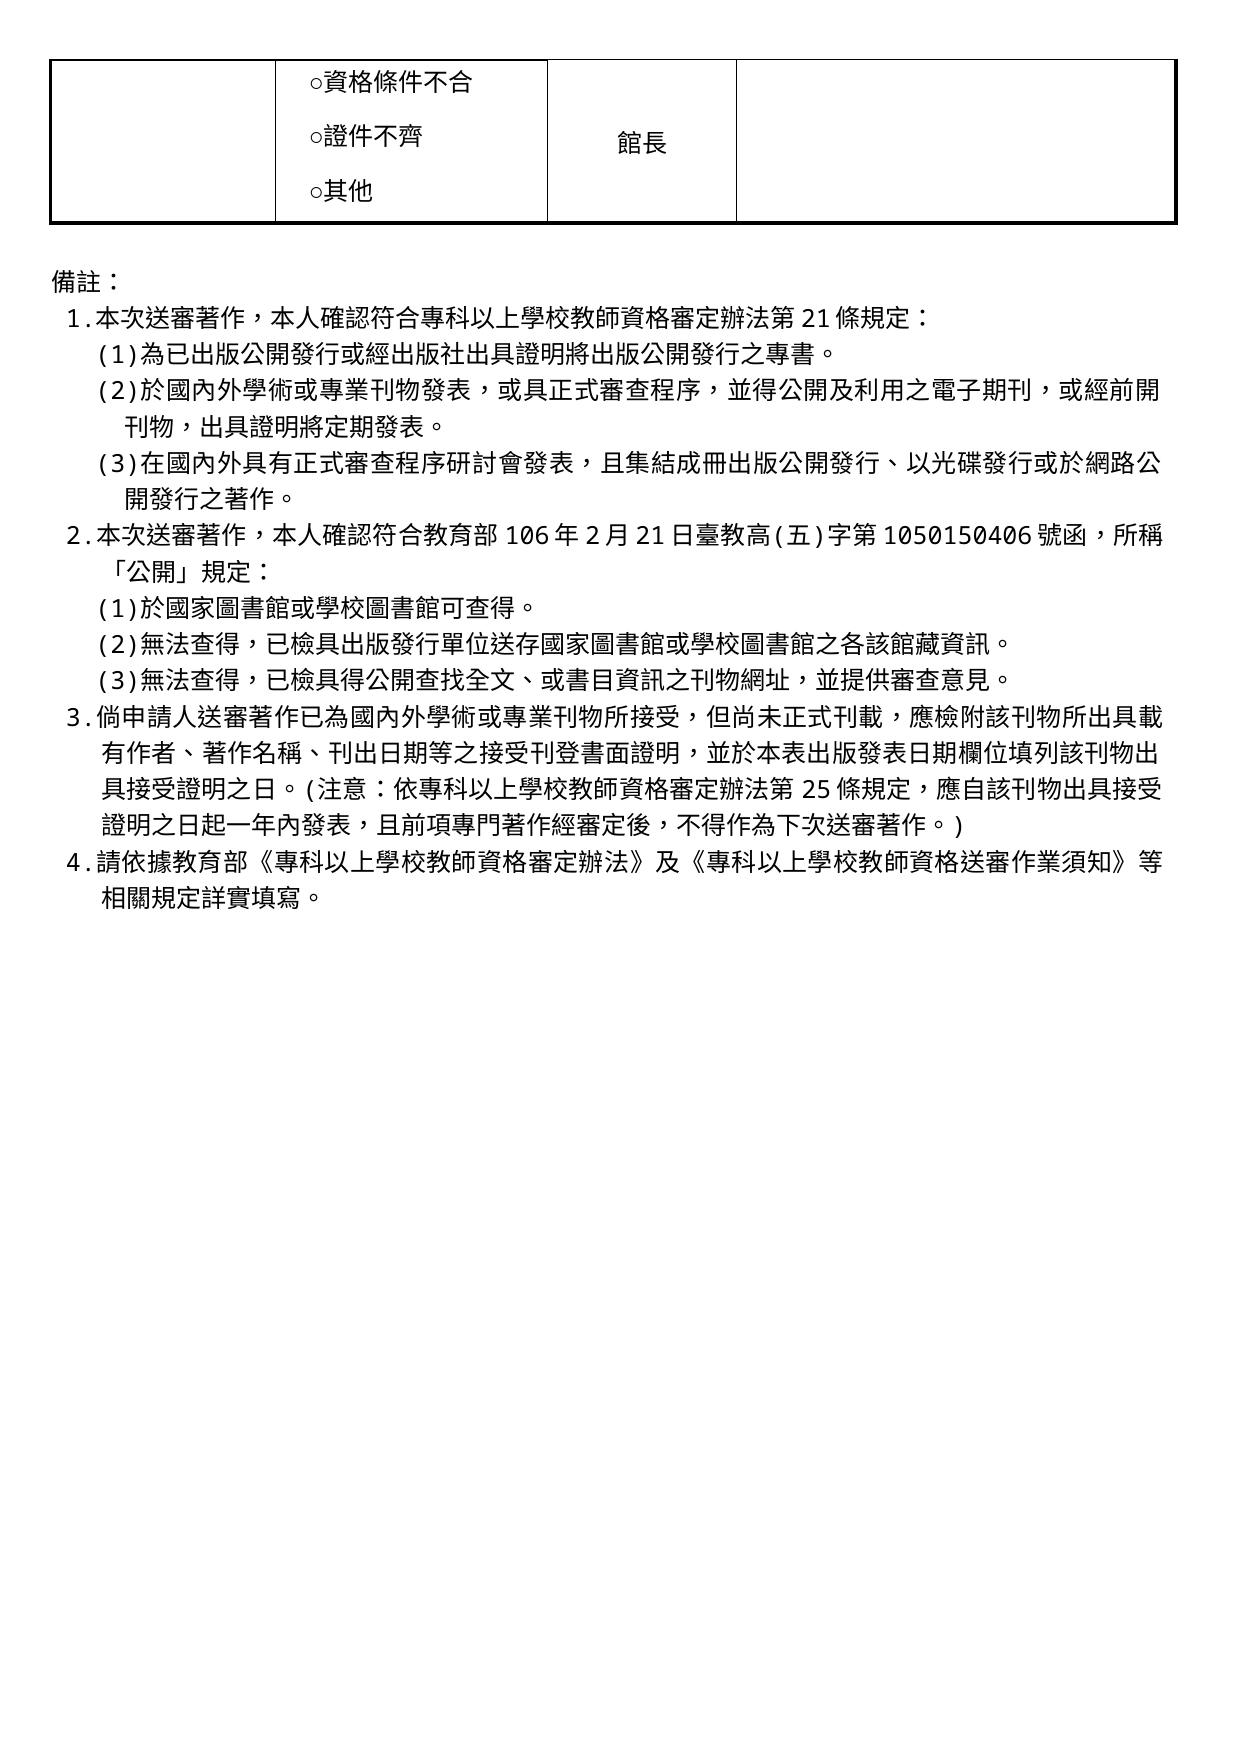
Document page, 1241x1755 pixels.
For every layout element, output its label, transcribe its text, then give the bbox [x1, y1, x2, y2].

table_cell ○資格條件不合 ○證件不齊 ○其他 [276, 61, 547, 221]
text (1)於國家圖書館或學校圖書館可查得。 [95, 588, 1163, 624]
table_cell 館長 [548, 60, 736, 221]
text 1.本次送審著作，本人確認符合專科以上學校教師資格審定辦法第21條規定： [66, 298, 1163, 334]
text (3)在國內外具有正式審查程序研討會發表，且集結成冊出版公開發行、以光碟發行或於網路公開發行之著作。 [95, 443, 1163, 516]
text (3)無法查得，已檢具得公開查找全文、或書目資訊之刊物網址，並提供審查意見。 [95, 661, 1163, 697]
text (2)於國內外學術或專業刊物發表，或具正式審查程序，並得公開及利用之電子期刊，或經前開刊物，出具證明將定期發表。 [95, 371, 1163, 443]
text 4.請依據教育部《專科以上學校教師資格審定辦法》及《專科以上學校教師資格送審作業須知》等相關規定詳實填寫。 [66, 842, 1163, 914]
text 2.本次送審著作，本人確認符合教育部106年2月21日臺教高(五)字第1050150406號函，所稱「公開」規定： [66, 516, 1163, 588]
text (1)為已出版公開發行或經出版社出具證明將出版公開發行之專書。 [95, 334, 1163, 371]
text 備註： [51, 262, 1163, 298]
text 3.倘申請人送審著作已為國內外學術或專業刊物所接受，但尚未正式刊載，應檢附該刊物所出具載有作者、著作名稱、刊出日期等之接受刊登書面證明，並於本表出版發表日期欄位填列該刊物出具接受證明之日。(注意：依專科以上學校教師資格審定辦法第25條規定，應自該刊物出具接受證明之日起一年內發表，且前項專門著作經審定後，不得作為下次送審著作。) [66, 697, 1163, 842]
table_cell [737, 60, 1174, 221]
table_cell [52, 61, 275, 221]
text (2)無法查得，已檢具出版發行單位送存國家圖書館或學校圖書館之各該館藏資訊。 [95, 624, 1163, 661]
